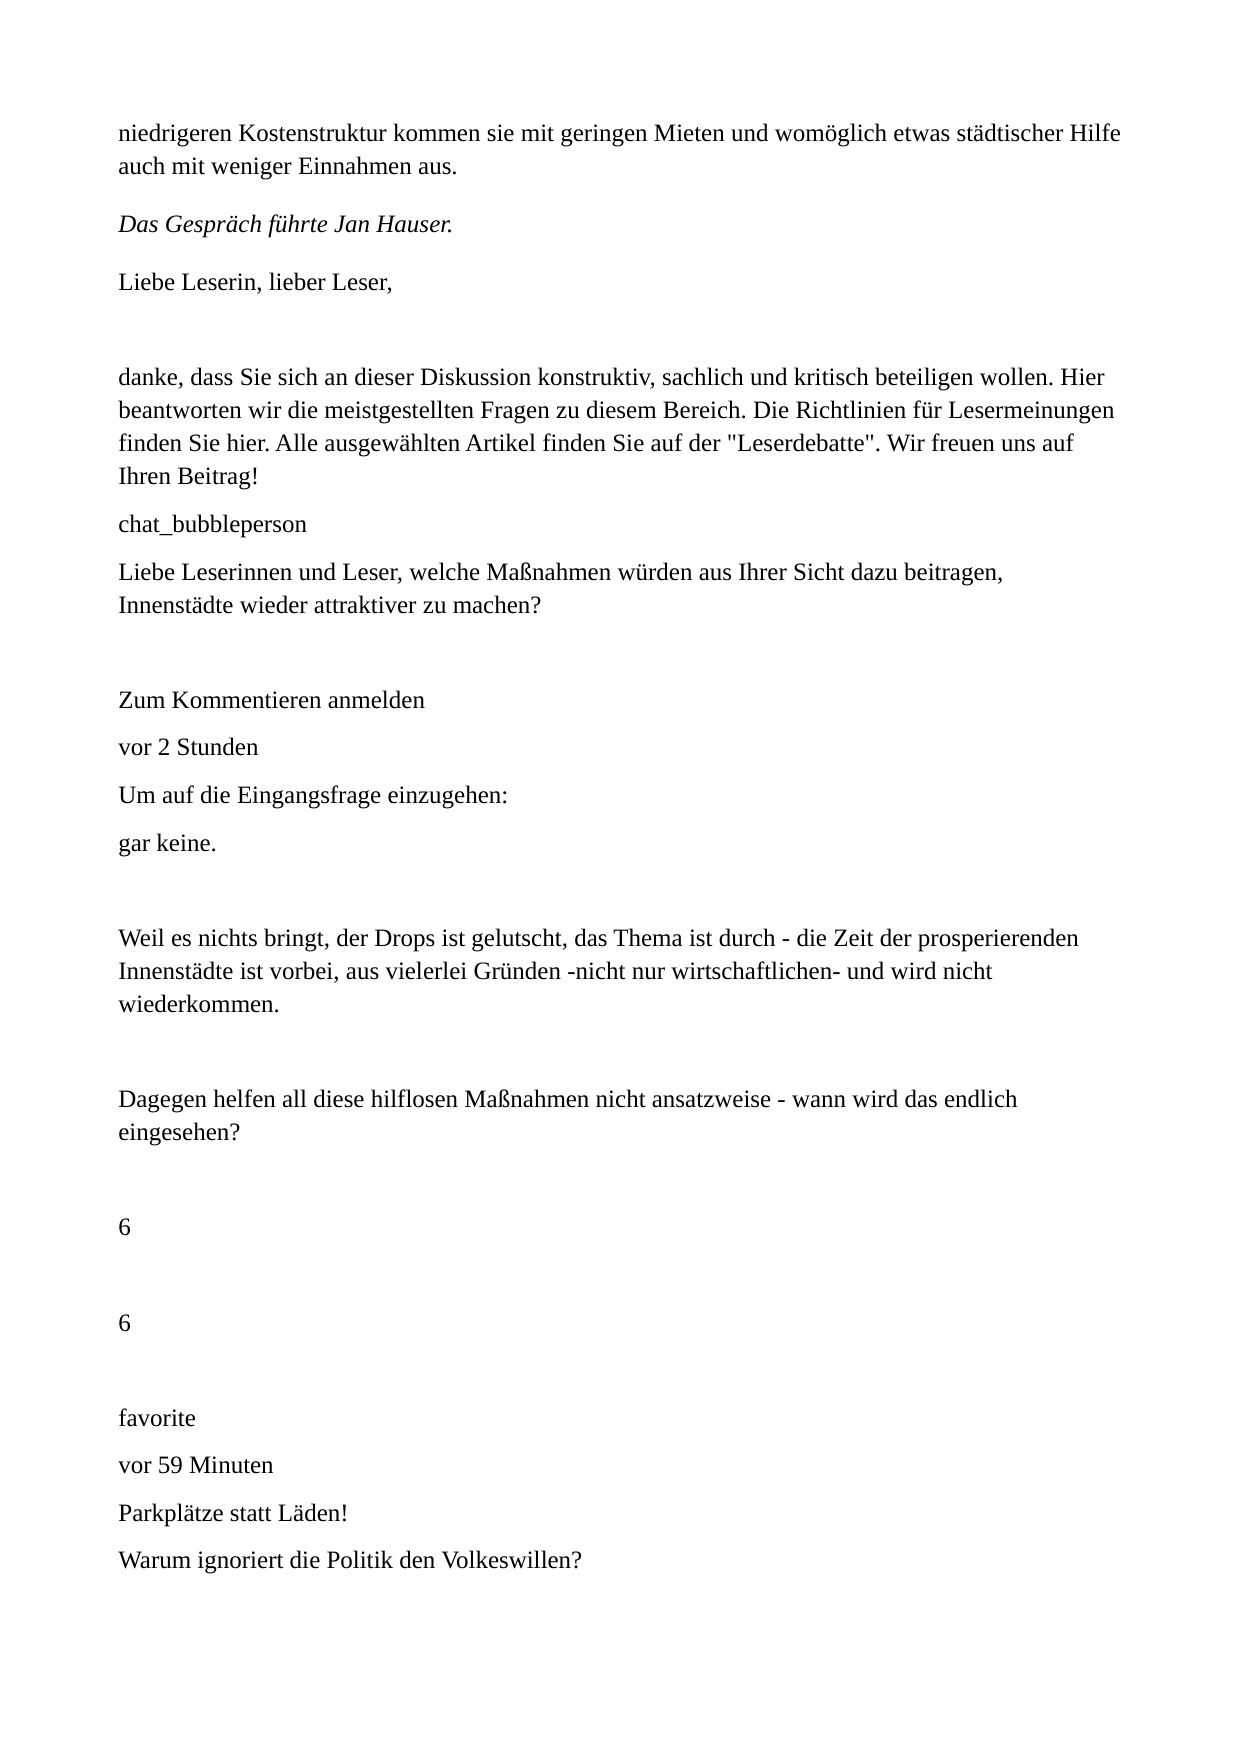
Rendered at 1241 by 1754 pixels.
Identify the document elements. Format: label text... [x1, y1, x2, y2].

text gar keine. [118, 828, 1122, 856]
text Zum Kommentieren anmelden [118, 685, 1122, 714]
text vor 2 Stunden [118, 732, 1122, 761]
text danke, dass Sie sich an dieser Diskussion konstruktiv, sachlich und kritisch beteiligen wollen. Hier beantworten wir die meistgestellten Fragen zu diesem Bereich. Die Richtlinien für Lesermeinungen finden Sie hier. Alle ausgewählten Artikel finden Sie auf der "Leserdebatte". Wir freuen uns auf Ihren Beitrag! [118, 362, 1122, 490]
text vor 59 Minuten [118, 1450, 1122, 1479]
text Liebe Leserin, lieber Leser, [118, 267, 1122, 296]
text favorite [118, 1403, 1122, 1432]
text Parkplätze statt Läden! [118, 1498, 1122, 1527]
text Weil es nichts bringt, der Drops ist gelutscht, das Thema ist durch - die Zeit der prosperierenden Innenstädte ist vorbei, aus vielerlei Gründen -nicht nur wirtschaftlichen- und wird nicht wiederkommen. [118, 923, 1122, 1018]
text Um auf die Eingangsfrage einzugehen: [118, 780, 1122, 809]
text 6 [118, 1308, 1122, 1336]
text Das Gespräch führte Jan Hauser. [118, 209, 1122, 238]
text Dagegen helfen all diese hilflosen Maßnahmen nicht ansatzweise - wann wird das endlich eingesehen? [118, 1084, 1122, 1146]
text chat_bubbleperson [118, 509, 1122, 538]
text niedrigeren Kostenstruktur kommen sie mit geringen Mieten und womöglich etwas städtischer Hilfe auch mit weniger Einnahmen aus. [118, 118, 1122, 180]
text 6 [118, 1212, 1122, 1241]
text Warum ignoriert die Politik den Volkeswillen? [118, 1546, 1122, 1574]
text Liebe Leserinnen und Leser, welche Maßnahmen würden aus Ihrer Sicht dazu beitragen, Innenstädte wieder attraktiver zu machen? [118, 557, 1122, 618]
